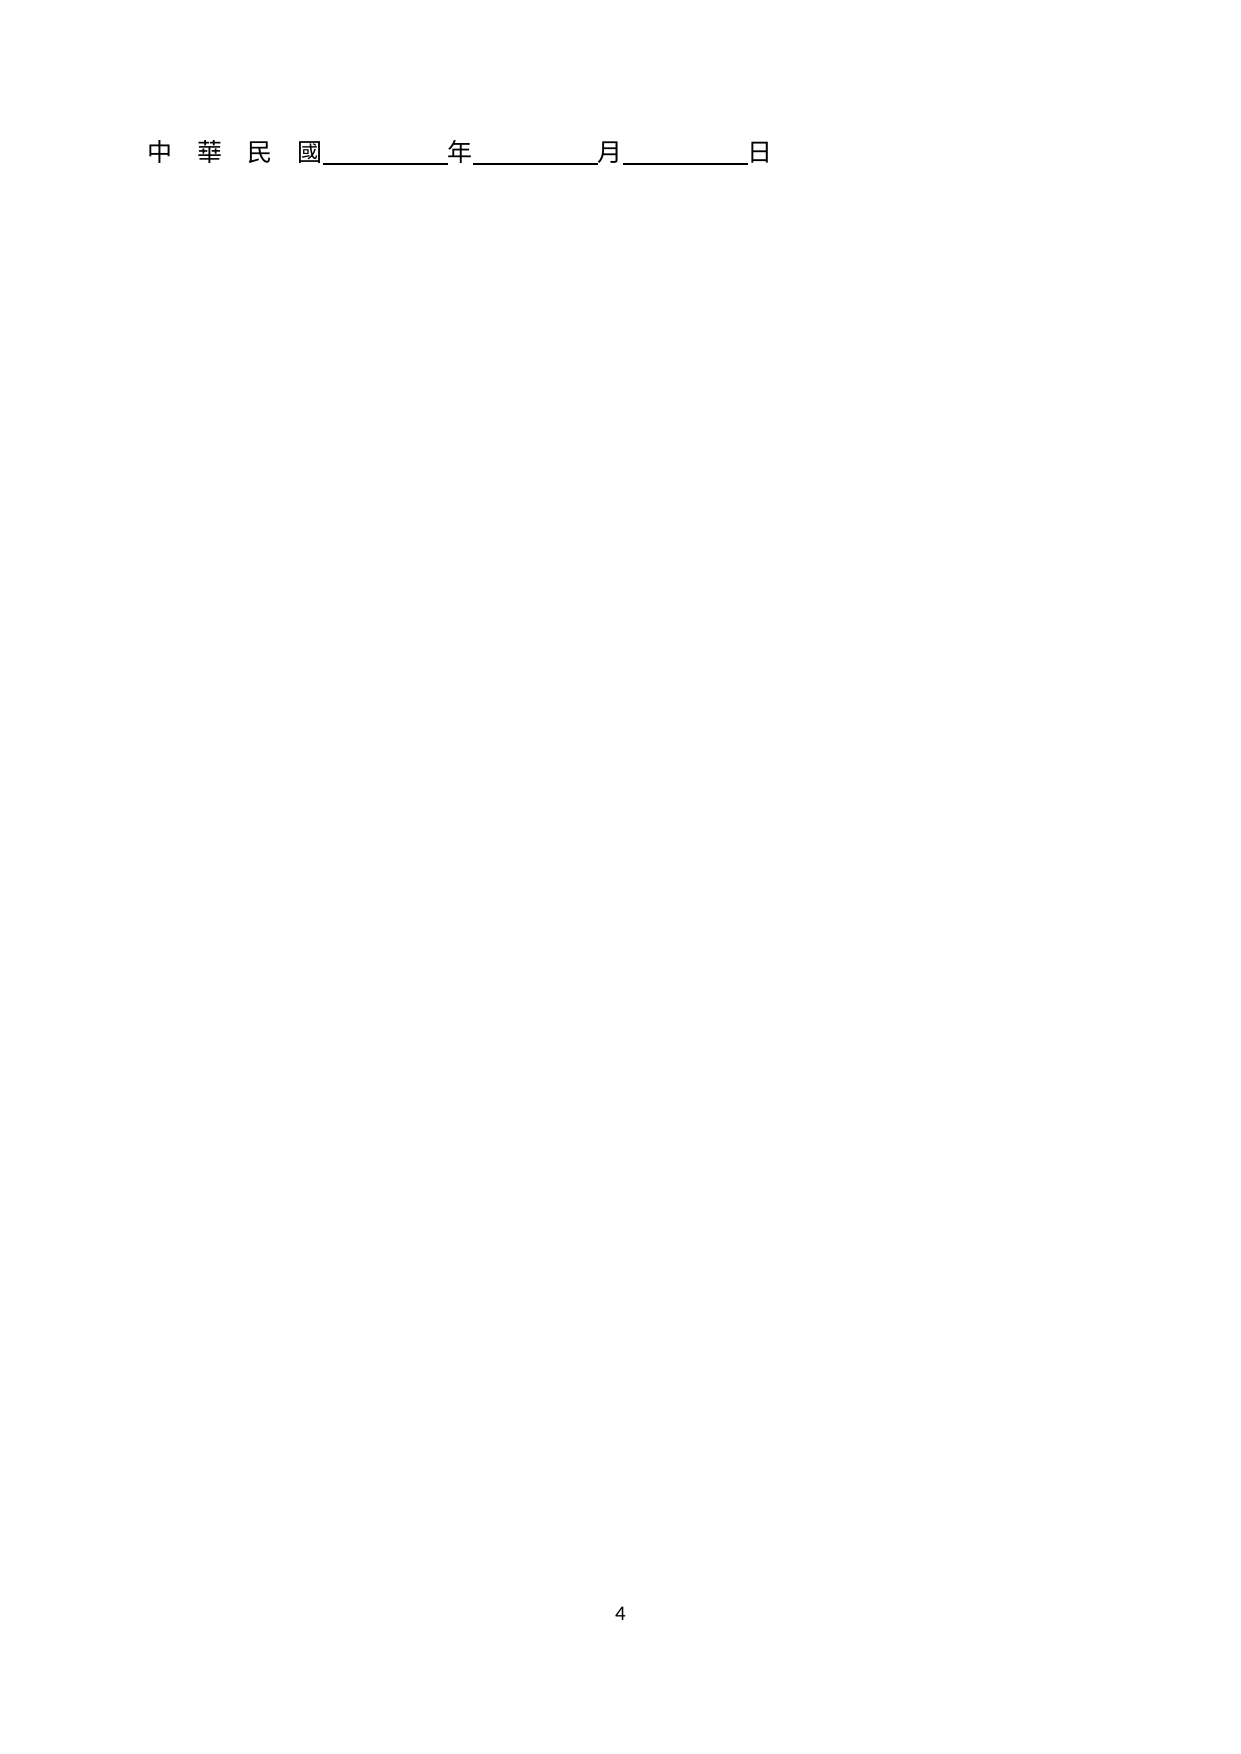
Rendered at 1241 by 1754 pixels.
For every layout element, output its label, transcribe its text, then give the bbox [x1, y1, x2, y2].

text 中 華 民 國 年 月 日 [148, 132, 1092, 169]
